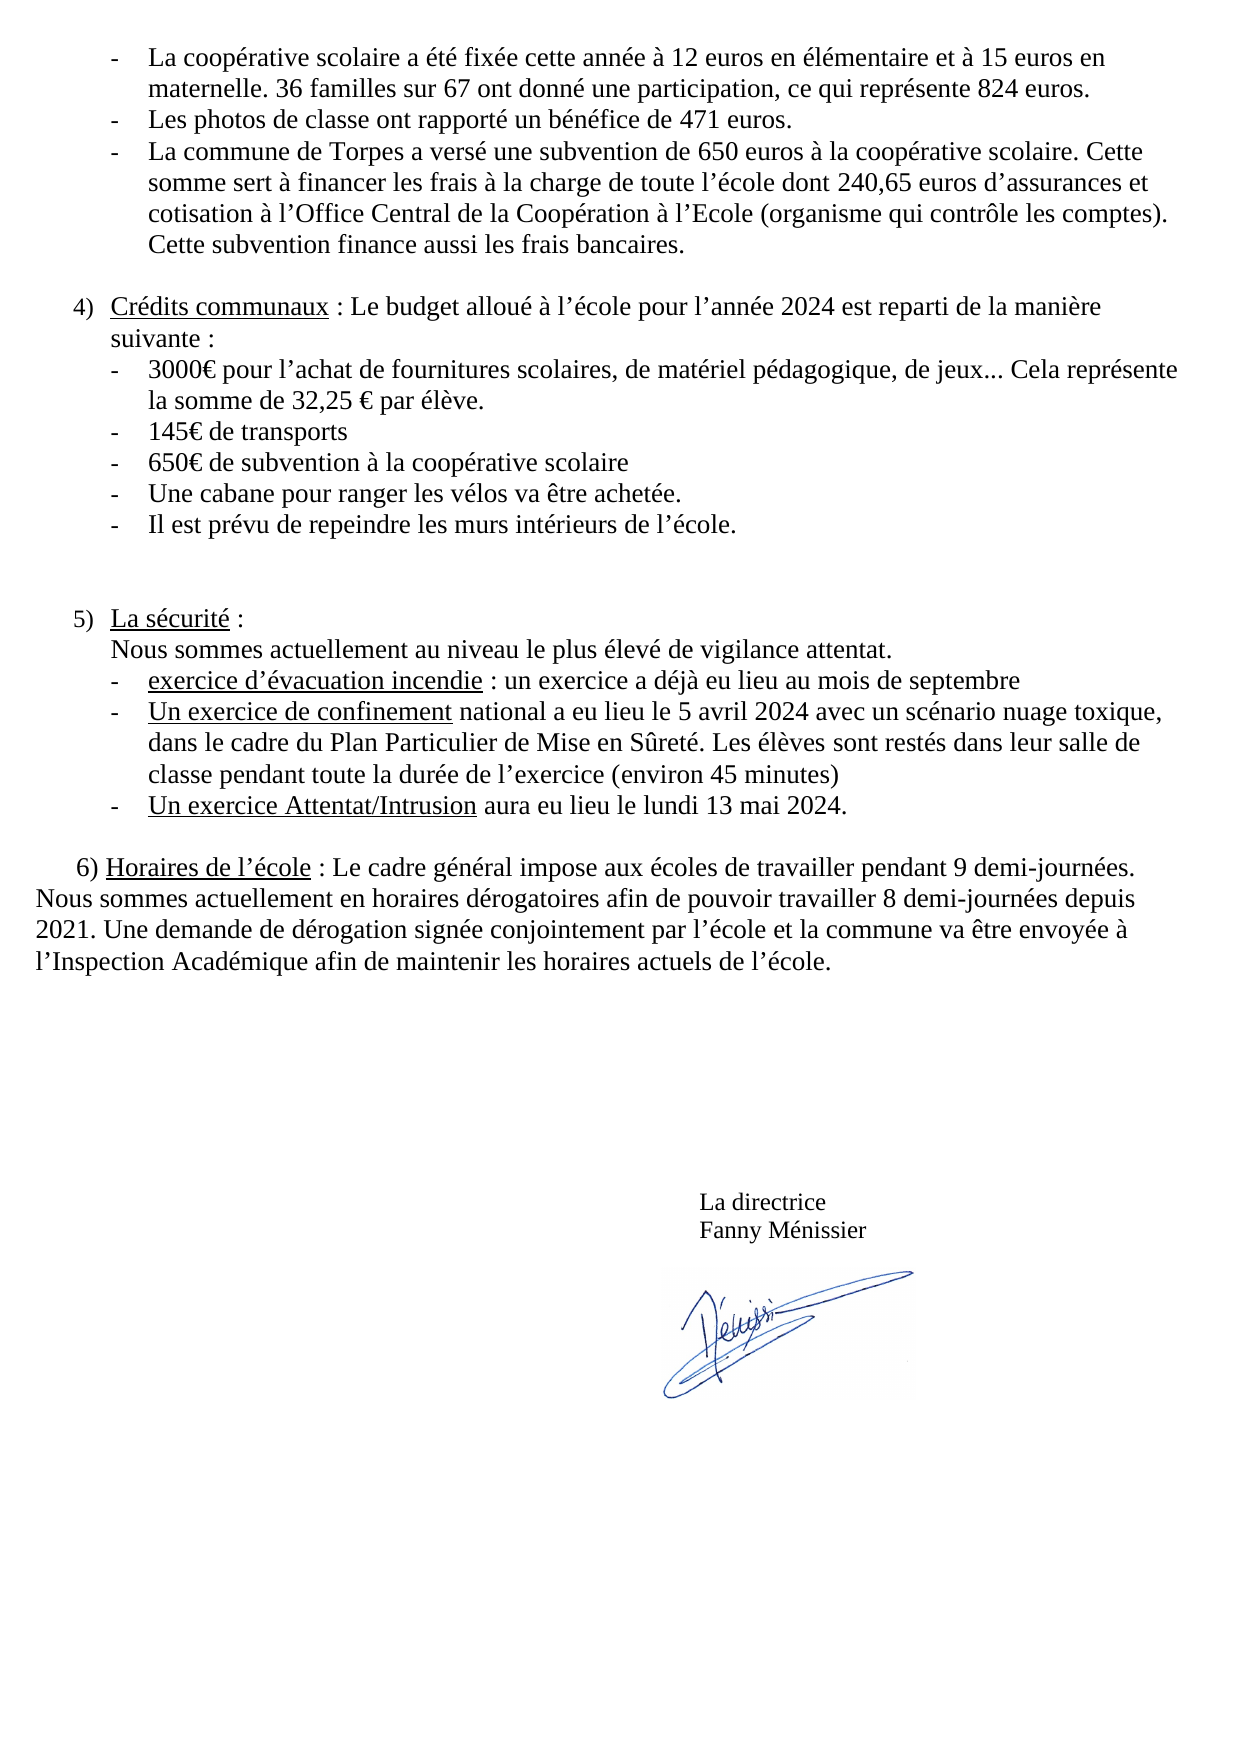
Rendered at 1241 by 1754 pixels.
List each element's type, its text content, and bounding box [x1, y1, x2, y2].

list Nous sommes actuellement au niveau le plus élevé de vigilance attentat. [73, 633, 1199, 664]
list Un exercice de confinement national a eu lieu le 5 avril 2024 avec un scénario nuage toxique, dans le cadre du Plan Particulier de Mise en Sûreté. Les élèves sont restés dans leur salle de classe pendant toute la durée de l’exercice (environ 45 minutes) [110, 695, 1199, 789]
list Il est prévu de repeindre les murs intérieurs de l’école. [110, 508, 1199, 540]
list La sécurité : [73, 602, 1199, 633]
list Une cabane pour ranger les vélos va être achetée. [110, 477, 1199, 508]
text Fanny Ménissier [35, 1215, 1199, 1244]
list 6) Horaires de l’école : Le cadre général impose aux écoles de travailler pendant 9 demi-journées. Nous sommes actuellement en horaires dérogatoires afin de pouvoir travailler 8 demi-journées depuis 2021. Une demande de dérogation signée conjointement par l’école et la commune va être envoyée à l’Inspection Académique afin de maintenir les horaires actuels de l’école. [35, 851, 1199, 976]
list La coopérative scolaire a été fixée cette année à 12 euros en élémentaire et à 15 euros en maternelle. 36 familles sur 67 ont donné une participation, ce qui représente 824 euros. [110, 41, 1199, 104]
picture [661, 1267, 917, 1400]
text La directrice [35, 1187, 1199, 1215]
list La commune de Torpes a versé une subvention de 650 euros à la coopérative scolaire. Cette somme sert à financer les frais à la charge de toute l’école dont 240,65 euros d’assurances et cotisation à l’Office Central de la Coopération à l’Ecole (organisme qui contrôle les comptes). [110, 135, 1199, 228]
list exercice d’évacuation incendie : un exercice a déjà eu lieu au mois de septembre [110, 664, 1199, 695]
list 145€ de transports [110, 415, 1199, 446]
list Crédits communaux : Le budget alloué à l’école pour l’année 2024 est reparti de la manière suivante : [73, 291, 1199, 353]
list Les photos de classe ont rapporté un bénéfice de 471 euros. [110, 104, 1199, 135]
list 3000€ pour l’achat de fournitures scolaires, de matériel pédagogique, de jeux... Cela représente la somme de 32,25 € par élève. [110, 353, 1199, 415]
list 650€ de subvention à la coopérative scolaire [110, 446, 1199, 477]
list Un exercice Attentat/Intrusion aura eu lieu le lundi 13 mai 2024. [110, 789, 1199, 820]
list Cette subvention finance aussi les frais bancaires. [110, 228, 1199, 259]
